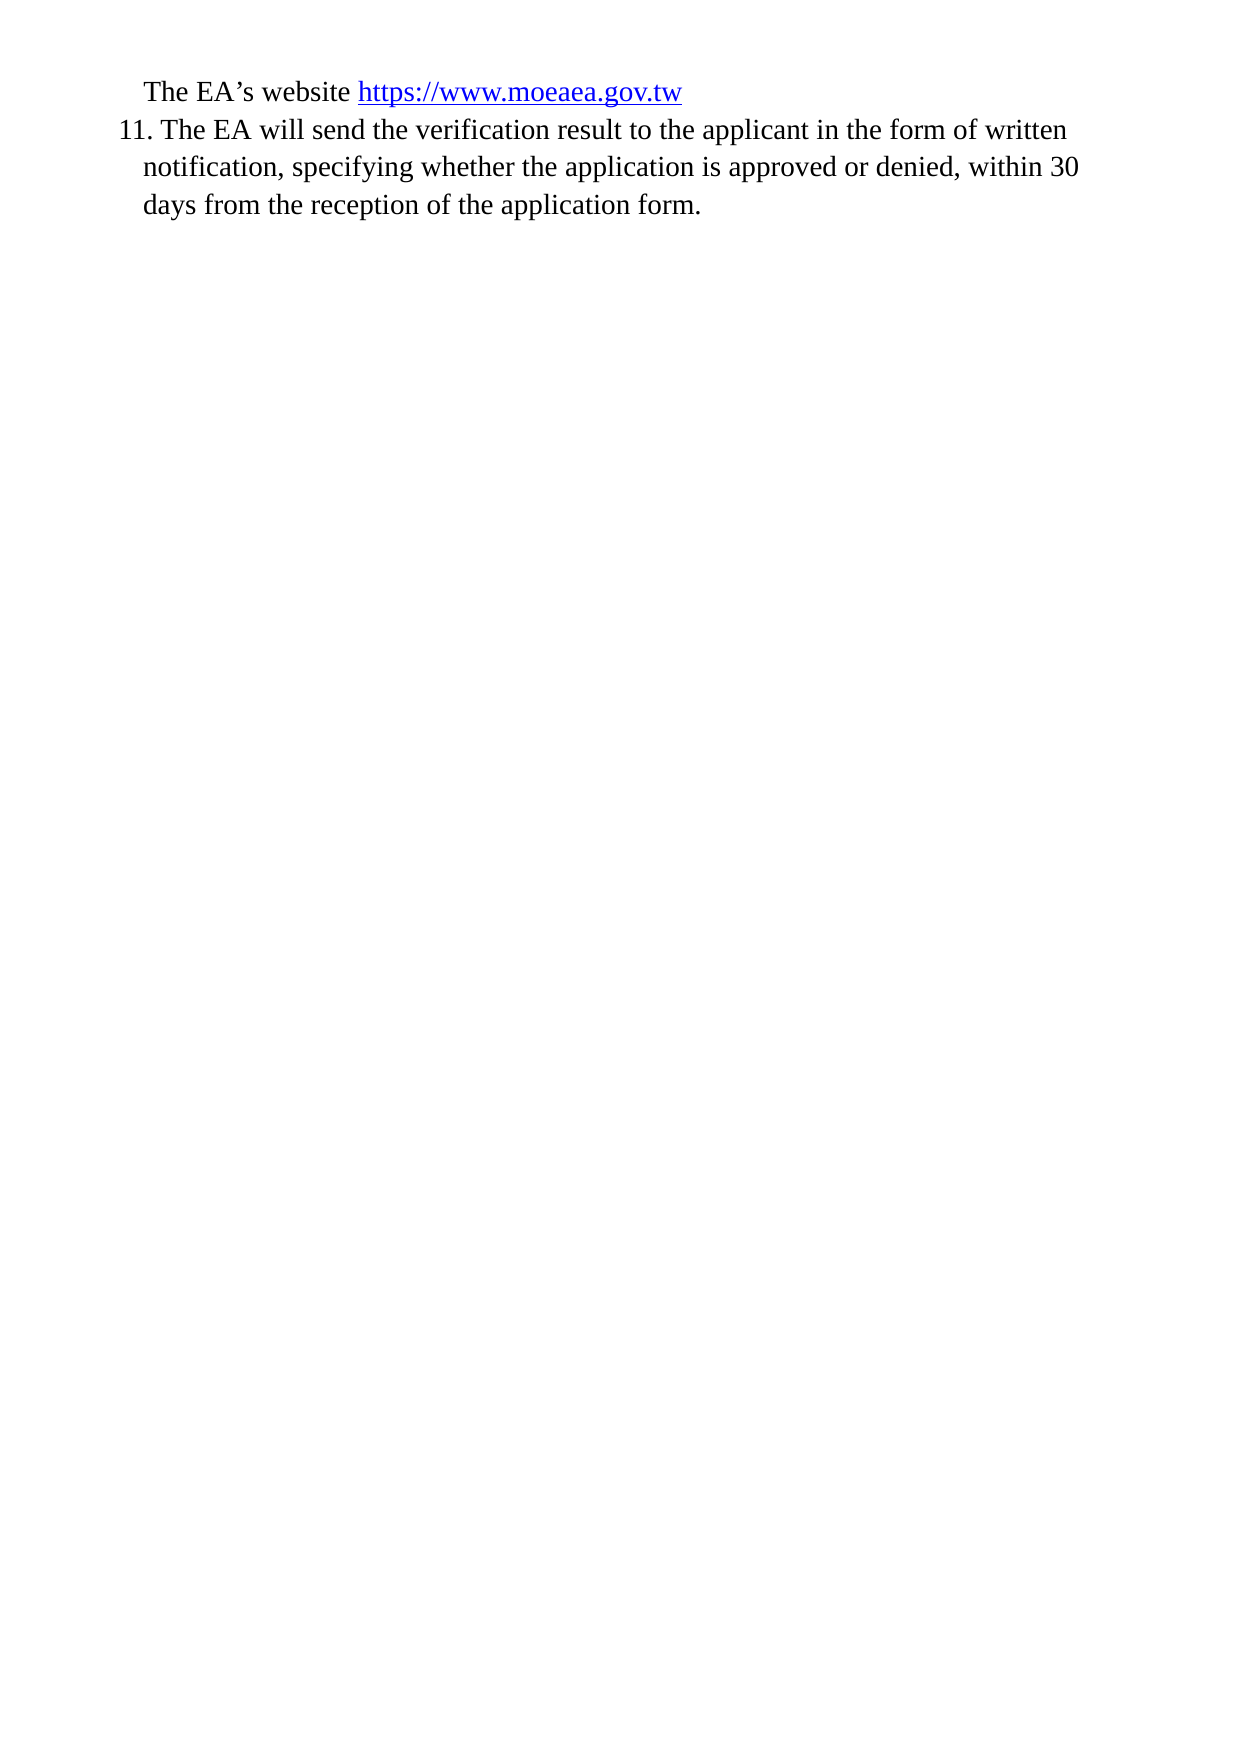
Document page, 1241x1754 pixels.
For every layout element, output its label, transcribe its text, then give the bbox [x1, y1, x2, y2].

text The EA’s website https://www.moeaea.gov.tw [143, 73, 1122, 111]
text 11. The EA will send the verification result to the applicant in the form of written notification, specifying whether the application is approved or denied, within 30 days from the reception of the application form. [118, 111, 1122, 223]
